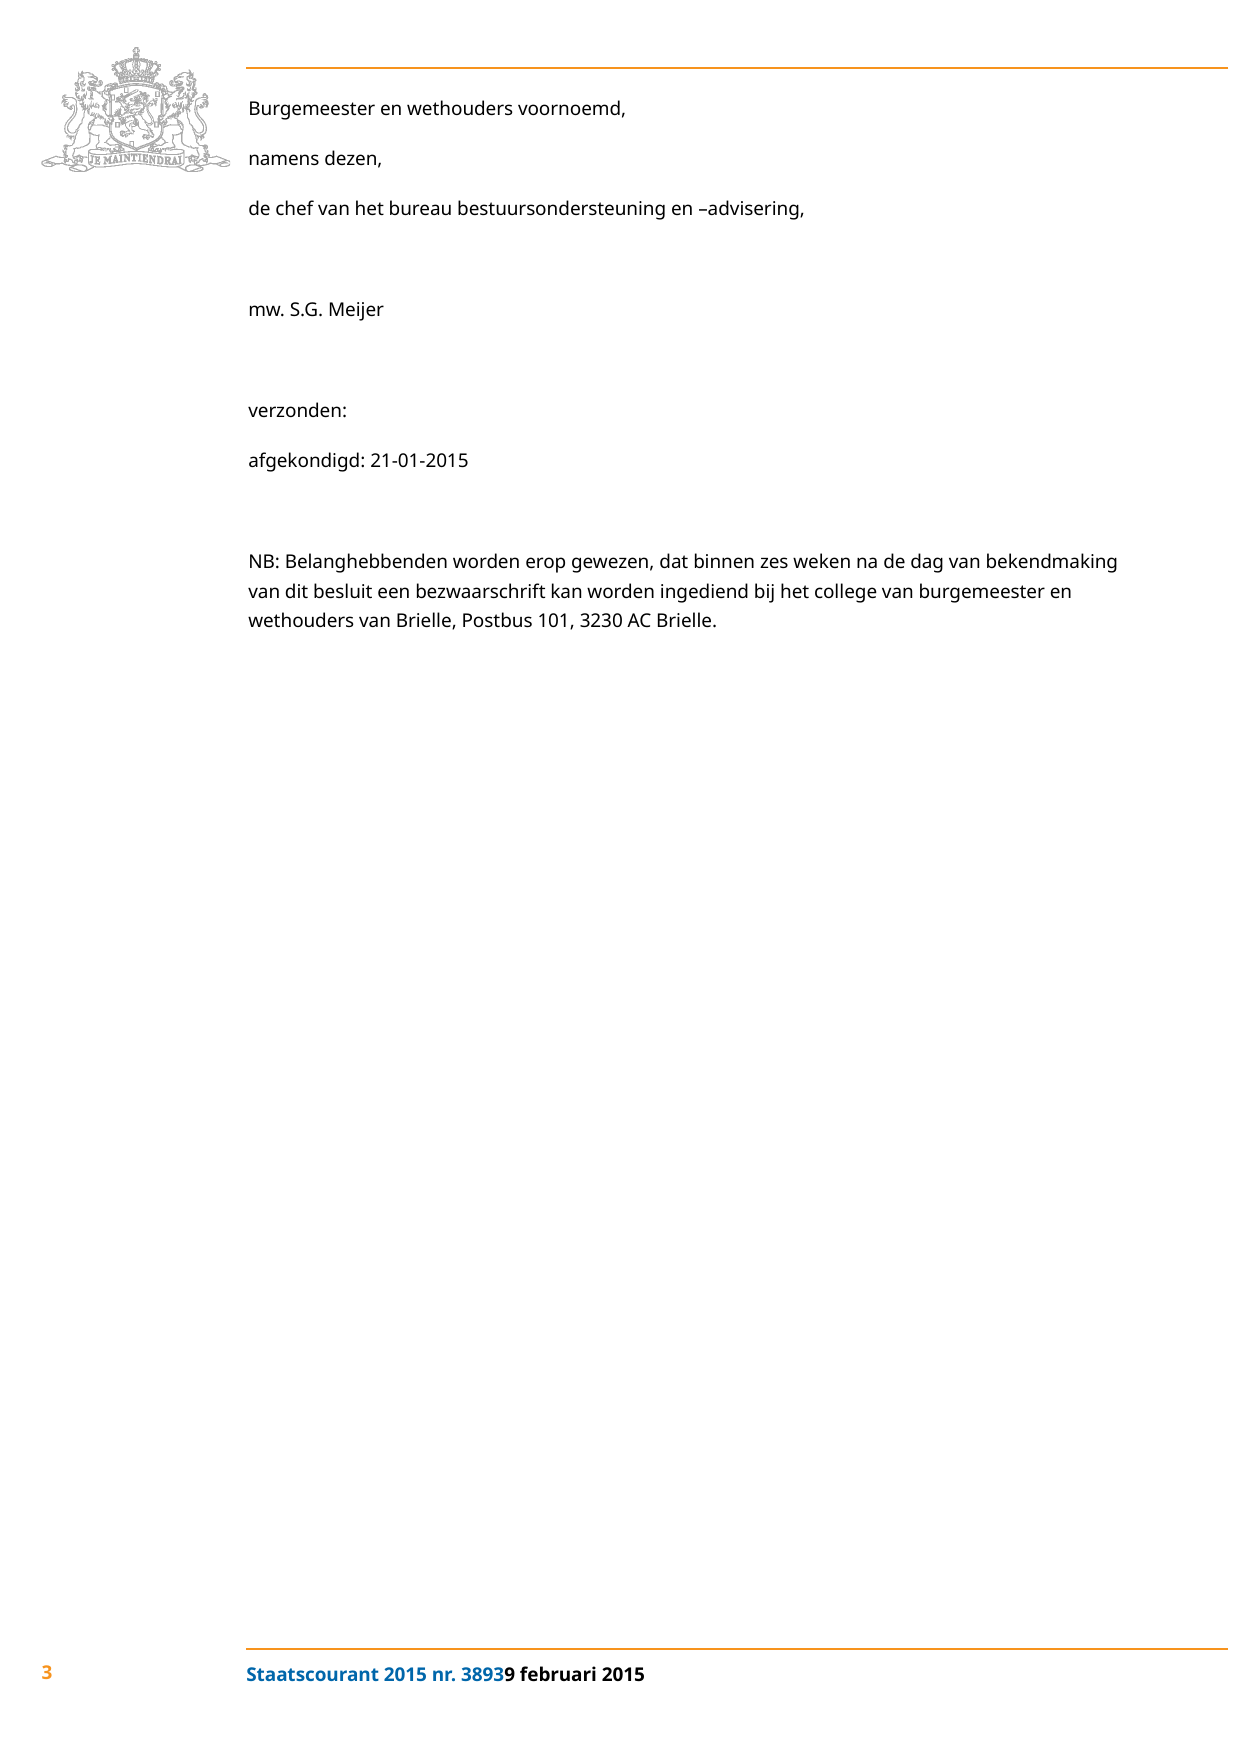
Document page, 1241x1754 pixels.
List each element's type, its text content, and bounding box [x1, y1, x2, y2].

text afgekondigd: 21-01-2015 [248, 448, 1152, 473]
text NB: Belanghebbenden worden erop gewezen, dat binnen zes weken na de dag van bekendmaking van dit besluit een bezwaarschrift kan worden ingediend bij het college van burgemeester en wethouders van Brielle, Postbus 101, 3230 AC Brielle. [248, 548, 1152, 633]
text de chef van het bureau bestuursondersteuning en –advisering, [248, 196, 1152, 221]
text mw. S.G. Meijer [248, 296, 1152, 322]
text namens dezen, [248, 145, 1152, 171]
picture [41, 47, 231, 172]
text Burgemeester en wethouders voornoemd, [248, 95, 1152, 121]
text verzonden: [248, 397, 1152, 423]
